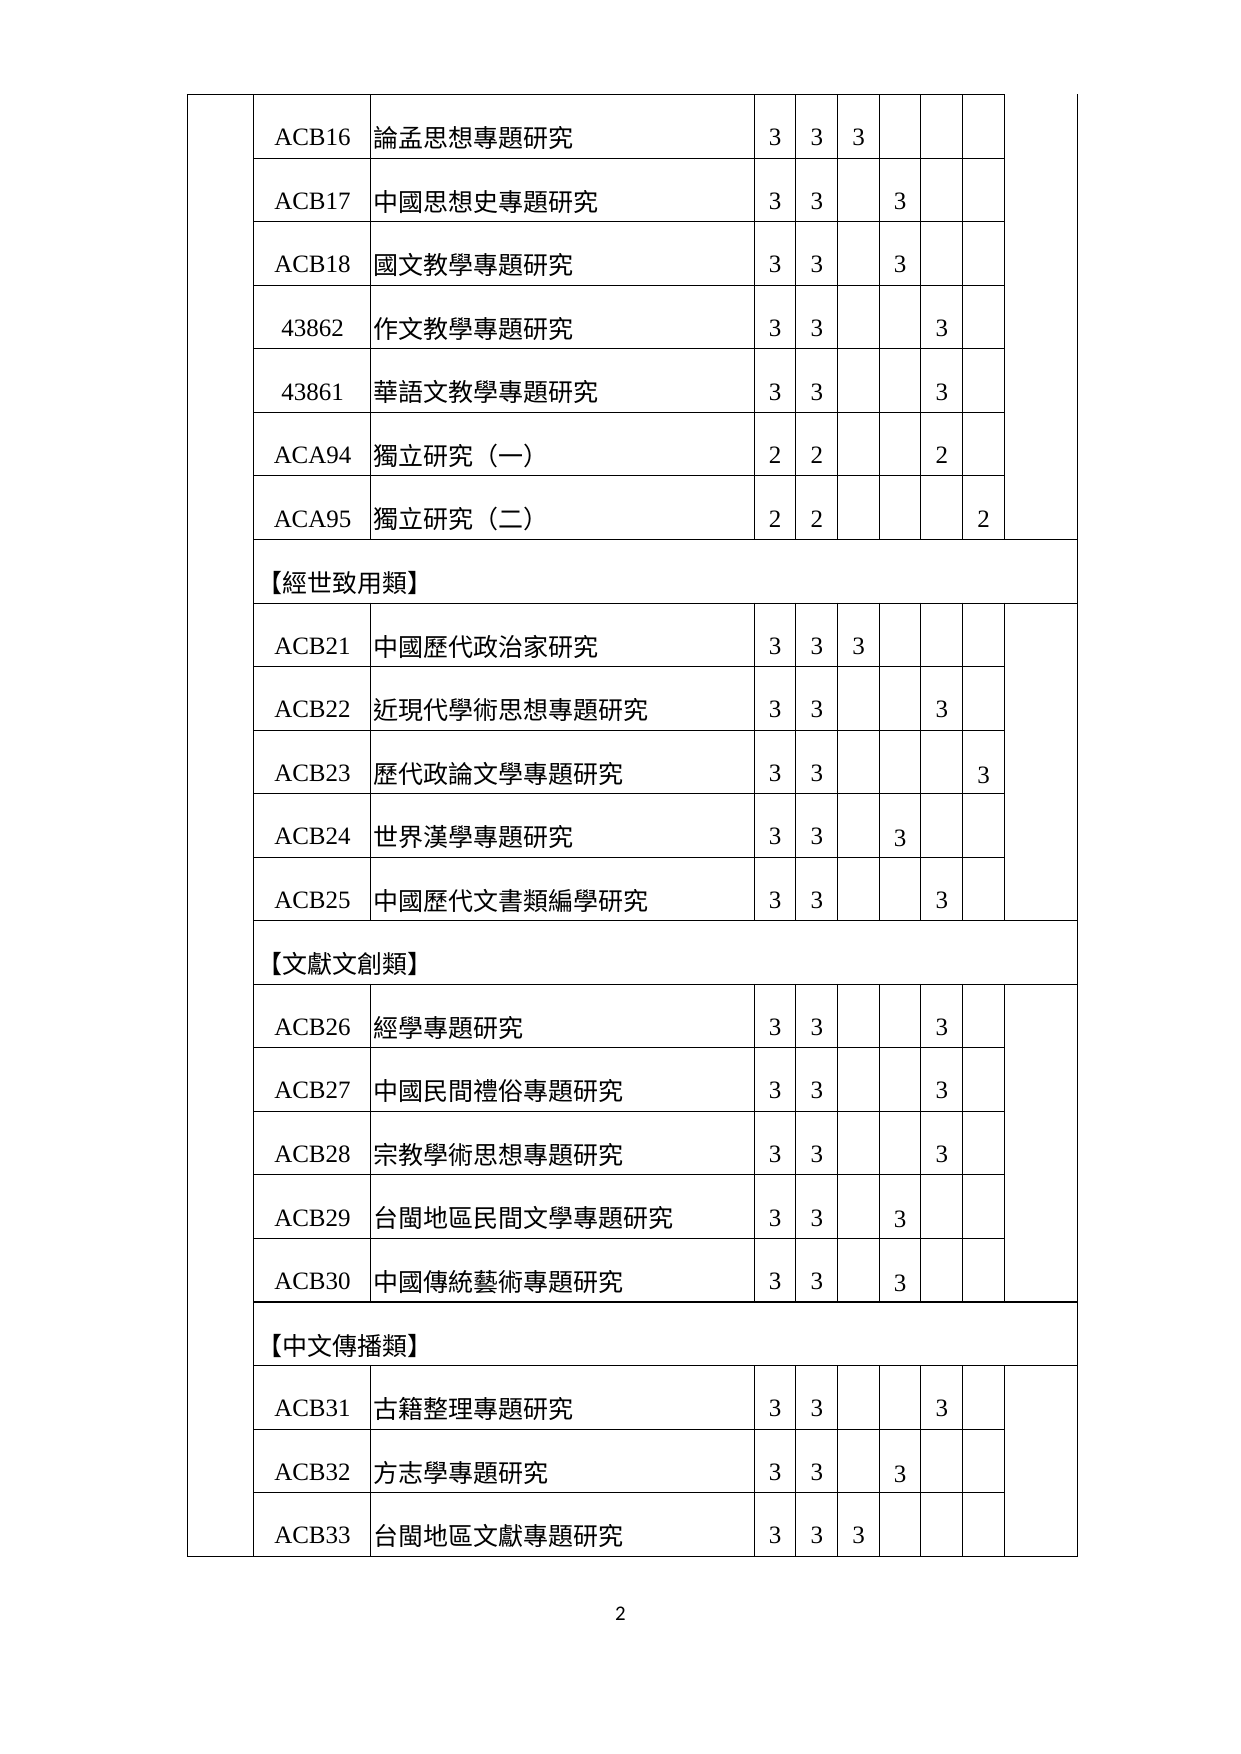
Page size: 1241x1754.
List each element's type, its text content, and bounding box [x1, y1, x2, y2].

table_cell [1005, 985, 1077, 1301]
table_cell ACB31 [254, 1366, 370, 1428]
table_cell ACB33 [254, 1493, 370, 1556]
table_cell 3 [796, 1366, 837, 1428]
table_cell 3 [796, 222, 837, 285]
table_cell 3 [880, 1239, 920, 1301]
table_cell 43862 [254, 286, 370, 348]
table_cell [880, 413, 920, 475]
table_cell 【中文傳播類】 [254, 1303, 1077, 1365]
table_cell 3 [755, 1493, 795, 1556]
table_cell [963, 604, 1004, 666]
table_cell [838, 286, 879, 348]
table_cell 3 [796, 985, 837, 1047]
table_cell 3 [796, 794, 837, 857]
table_cell 3 [755, 1239, 795, 1301]
table_cell ACA95 [254, 476, 370, 539]
table_cell 3 [755, 1175, 795, 1238]
table_cell [921, 731, 962, 793]
table_cell [880, 858, 920, 920]
table_cell 3 [755, 1430, 795, 1492]
table_cell [921, 222, 962, 285]
table_cell [838, 1239, 879, 1301]
table_cell [838, 1112, 879, 1174]
table_cell 2 [796, 476, 837, 539]
table_cell 3 [963, 731, 1004, 793]
table_cell 華語文教學專題研究 [371, 349, 754, 412]
table_cell [963, 222, 1004, 285]
table_cell [963, 1493, 1004, 1556]
table_cell [880, 1112, 920, 1174]
table_cell [963, 1239, 1004, 1301]
table_cell [880, 604, 920, 666]
table_cell [880, 731, 920, 793]
table_cell 2 [796, 413, 837, 475]
table_cell 3 [755, 731, 795, 793]
table_cell 2 [963, 476, 1004, 539]
table_cell [963, 1048, 1004, 1111]
table_cell 3 [755, 95, 795, 158]
table_cell [838, 858, 879, 920]
table_cell 3 [796, 1112, 837, 1174]
table_cell 3 [755, 159, 795, 221]
table_cell 【文獻文創類】 [254, 921, 1077, 984]
table_cell 獨立研究（一） [371, 413, 754, 475]
table_cell 3 [796, 286, 837, 348]
table_cell [963, 349, 1004, 412]
table_cell [880, 286, 920, 348]
table_cell [921, 159, 962, 221]
table_cell [838, 159, 879, 221]
table_cell 中國民間禮俗專題研究 [371, 1048, 754, 1111]
table_cell ACB24 [254, 794, 370, 857]
table_cell 3 [755, 858, 795, 920]
table_cell [963, 1366, 1004, 1428]
table_cell 3 [755, 794, 795, 857]
table_cell [963, 413, 1004, 475]
table_cell [880, 985, 920, 1047]
table_cell 中國歷代政治家研究 [371, 604, 754, 666]
table_cell [838, 985, 879, 1047]
table_cell 2 [755, 476, 795, 539]
table_cell ACB26 [254, 985, 370, 1047]
table_cell ACA94 [254, 413, 370, 475]
table_cell 3 [921, 1048, 962, 1111]
table_cell 中國思想史專題研究 [371, 159, 754, 221]
table_cell [963, 159, 1004, 221]
table_cell 3 [880, 159, 920, 221]
table_cell [921, 1430, 962, 1492]
table_cell [880, 95, 920, 158]
table_cell 中國傳統藝術專題研究 [371, 1239, 754, 1301]
table_cell ACB21 [254, 604, 370, 666]
table_cell 3 [755, 286, 795, 348]
table_cell 3 [755, 985, 795, 1047]
table_cell ACB30 [254, 1239, 370, 1301]
table_cell [963, 95, 1004, 158]
table_cell [838, 1175, 879, 1238]
table_cell [838, 731, 879, 793]
table_cell [880, 667, 920, 729]
table_cell 3 [921, 985, 962, 1047]
table_cell 3 [921, 858, 962, 920]
table_cell ACB18 [254, 222, 370, 285]
table_cell 方志學專題研究 [371, 1430, 754, 1492]
table_cell 3 [838, 604, 879, 666]
table_cell 國文教學專題研究 [371, 222, 754, 285]
table_cell 3 [755, 222, 795, 285]
table_cell 3 [921, 286, 962, 348]
table_cell 3 [921, 667, 962, 729]
table_cell ACB22 [254, 667, 370, 729]
table_cell 3 [796, 1430, 837, 1492]
table_cell ACB32 [254, 1430, 370, 1492]
table_cell 3 [880, 1175, 920, 1238]
table_cell 3 [755, 604, 795, 666]
table_cell 3 [838, 1493, 879, 1556]
table_cell 43861 [254, 349, 370, 412]
table_cell 3 [838, 95, 879, 158]
table_cell ACB17 [254, 159, 370, 221]
table_cell 論孟思想專題研究 [371, 95, 754, 158]
table_cell [880, 476, 920, 539]
table_cell 3 [796, 95, 837, 158]
table_cell [963, 794, 1004, 857]
table_cell [838, 1048, 879, 1111]
table_cell [188, 95, 253, 1556]
table_cell [921, 476, 962, 539]
table_cell 3 [921, 349, 962, 412]
table_cell ACB23 [254, 731, 370, 793]
table_cell 歷代政論文學專題研究 [371, 731, 754, 793]
table_cell [963, 1175, 1004, 1238]
table_cell 3 [880, 1430, 920, 1492]
table_cell ACB29 [254, 1175, 370, 1238]
table_cell [880, 1366, 920, 1428]
table_cell 3 [921, 1112, 962, 1174]
table_cell 經學專題研究 [371, 985, 754, 1047]
table_cell [838, 667, 879, 729]
table_cell [1005, 604, 1077, 920]
table_cell 3 [796, 858, 837, 920]
table_cell [921, 604, 962, 666]
table_cell [963, 1430, 1004, 1492]
table_cell 獨立研究（二） [371, 476, 754, 539]
table_cell [921, 794, 962, 857]
table_cell [838, 476, 879, 539]
table_cell [838, 1430, 879, 1492]
table_cell 3 [796, 159, 837, 221]
table_cell [963, 286, 1004, 348]
table_cell 3 [880, 222, 920, 285]
table_cell [838, 349, 879, 412]
table_cell [921, 95, 962, 158]
table_cell [963, 1112, 1004, 1174]
table_cell [963, 858, 1004, 920]
table_cell 台閩地區文獻專題研究 [371, 1493, 754, 1556]
table_cell 3 [796, 349, 837, 412]
table_cell 3 [921, 1366, 962, 1428]
table_cell 3 [755, 667, 795, 729]
table_cell 2 [921, 413, 962, 475]
table_cell 作文教學專題研究 [371, 286, 754, 348]
table_cell 3 [755, 1112, 795, 1174]
table_cell 3 [755, 1048, 795, 1111]
table_cell [838, 413, 879, 475]
table_cell 3 [755, 1366, 795, 1428]
table_cell 3 [796, 1175, 837, 1238]
table_cell [880, 1493, 920, 1556]
table_cell ACB28 [254, 1112, 370, 1174]
table_cell 3 [796, 731, 837, 793]
table_cell 3 [796, 604, 837, 666]
table_cell [921, 1493, 962, 1556]
table_cell ACB27 [254, 1048, 370, 1111]
table_cell [838, 222, 879, 285]
table_cell [963, 667, 1004, 729]
table_cell [963, 985, 1004, 1047]
table_cell 中國歷代文書類編學研究 [371, 858, 754, 920]
table_cell 3 [880, 794, 920, 857]
table_cell [1005, 94, 1077, 539]
table_cell 3 [796, 667, 837, 729]
table_cell [880, 1048, 920, 1111]
table_cell 近現代學術思想專題研究 [371, 667, 754, 729]
table_cell [880, 349, 920, 412]
table_cell [921, 1239, 962, 1301]
table_cell 2 [755, 413, 795, 475]
table_cell 3 [796, 1239, 837, 1301]
table_cell [838, 794, 879, 857]
table_cell 3 [796, 1493, 837, 1556]
table_cell [921, 1175, 962, 1238]
table_cell 台閩地區民間文學專題研究 [371, 1175, 754, 1238]
table_cell ACB25 [254, 858, 370, 920]
table_cell 古籍整理專題研究 [371, 1366, 754, 1428]
table_cell 3 [796, 1048, 837, 1111]
table_cell 世界漢學專題研究 [371, 794, 754, 857]
table_cell [838, 1366, 879, 1428]
table_cell 【經世致用類】 [254, 540, 1077, 602]
table_cell [1005, 1366, 1077, 1556]
table_cell 宗教學術思想專題研究 [371, 1112, 754, 1174]
table_cell ACB16 [254, 95, 370, 158]
table_cell 3 [755, 349, 795, 412]
